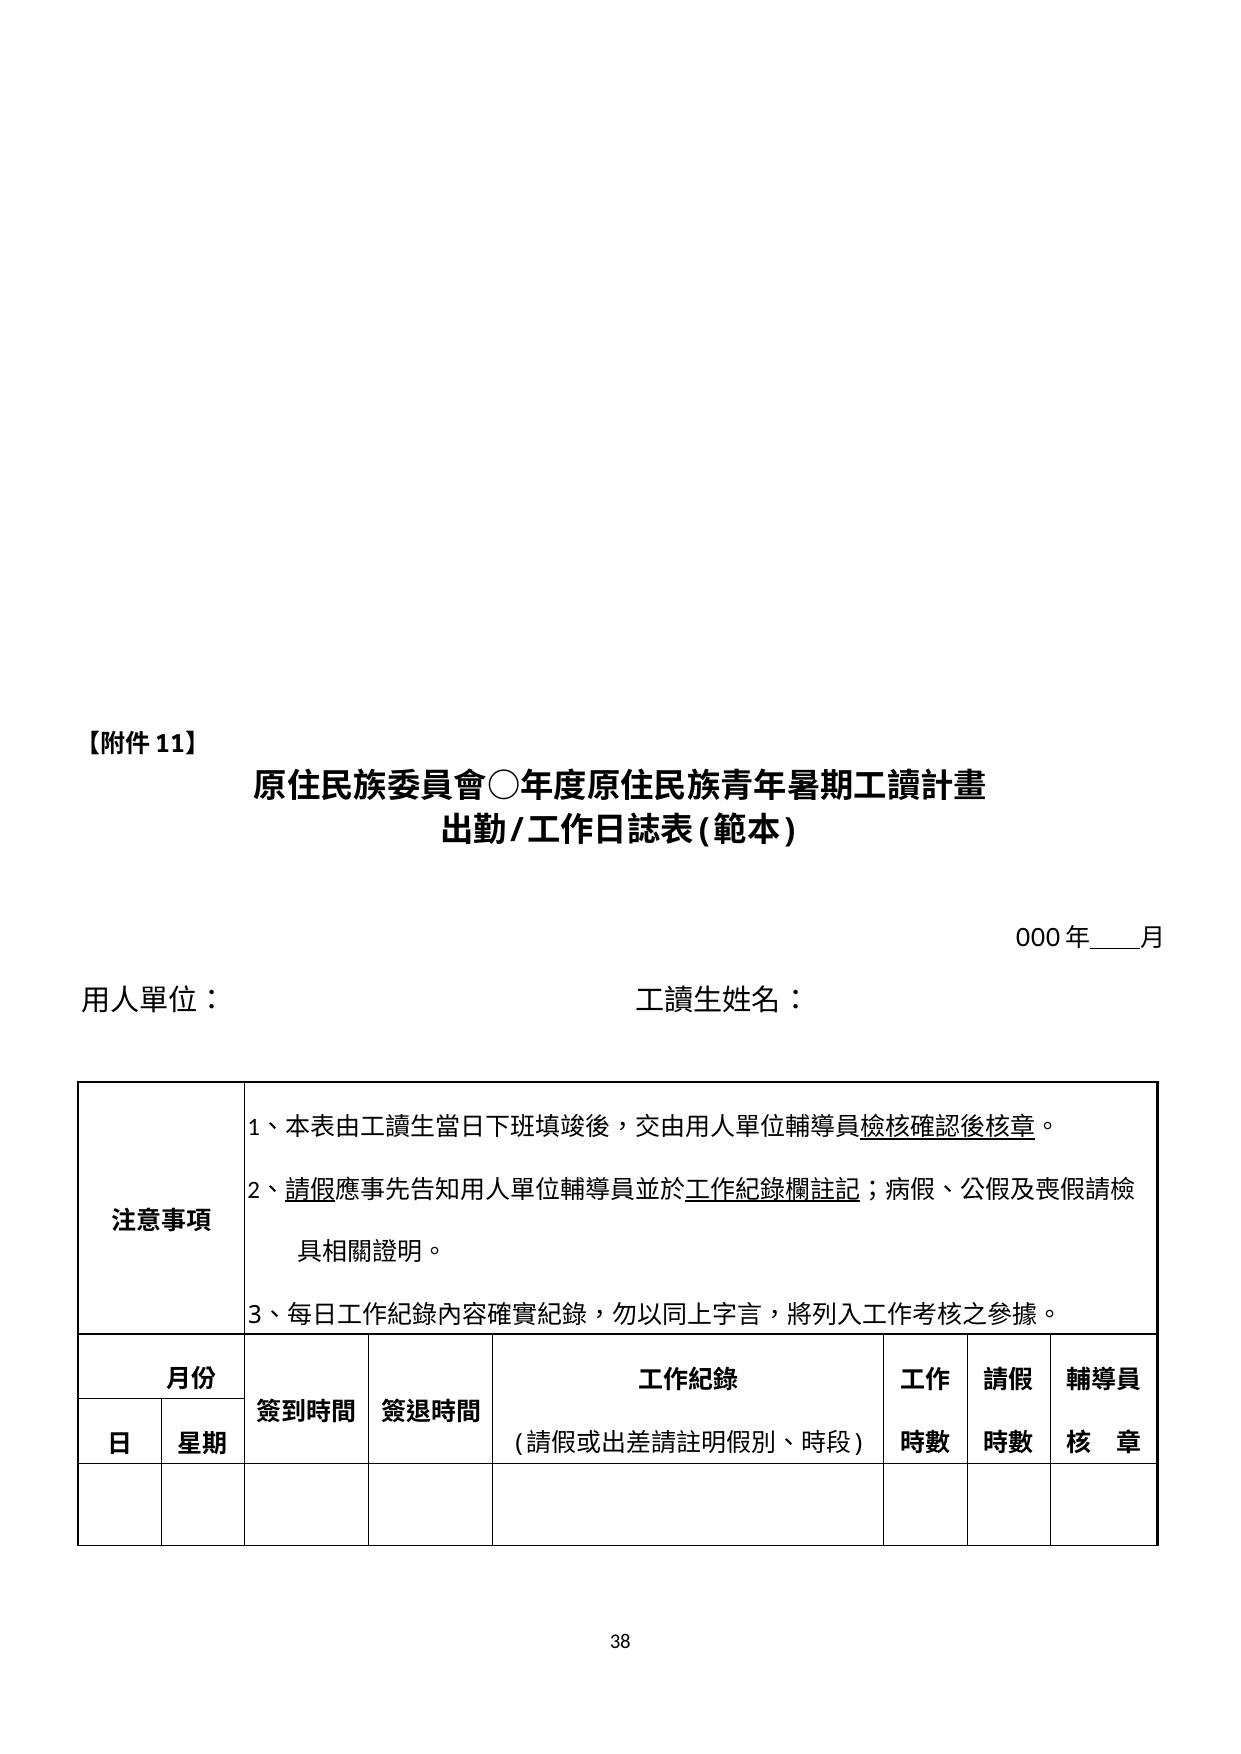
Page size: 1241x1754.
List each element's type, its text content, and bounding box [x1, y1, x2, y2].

table_cell [369, 1464, 492, 1545]
table_cell [967, 1019, 1050, 1081]
text 出勤/工作日誌表(範本) [75, 806, 1165, 850]
table_cell 簽到時間 [245, 1335, 368, 1462]
table_cell 日 [79, 1399, 161, 1462]
table_cell 本表由工讀生當日下班填竣後，交由用人單位輔導員檢核確認後核章。 請假應事先告知用人單位輔導員並於工作紀錄欄註記；病假、公假及喪假請檢具相關證明。 每日工作紀錄內容確實紀錄，勿以同上字言，將列入工作考核之參據。 [245, 1083, 1156, 1333]
table_cell [493, 1464, 883, 1545]
table_cell 工作 時數 [884, 1335, 967, 1462]
table_cell 輔導員 核 章 [1051, 1335, 1156, 1462]
table_cell [244, 1019, 327, 1081]
table_cell 星期 [162, 1399, 244, 1462]
table_cell [327, 1019, 410, 1081]
text 【附件11】 [75, 700, 1165, 762]
table_cell [410, 1019, 493, 1081]
table_cell 注意事項 [79, 1083, 244, 1333]
table_cell 簽退時間 [369, 1335, 492, 1462]
table_cell 請假 時數 [968, 1335, 1050, 1462]
table_cell [245, 1464, 368, 1545]
table_cell [78, 1019, 161, 1081]
table_cell [968, 1464, 1050, 1545]
table_cell [79, 1464, 161, 1545]
table_cell [1051, 1464, 1156, 1545]
table_cell [161, 1019, 244, 1081]
text OOO年＿＿月 [75, 894, 1165, 956]
text 原住民族委員會○年度原住民族青年暑期工讀計畫 [75, 762, 1165, 806]
table_header 用人單位： 工讀生姓名： [78, 956, 1157, 1019]
table_cell 月份 [79, 1335, 244, 1398]
table_cell [162, 1464, 244, 1545]
table_cell [1050, 1019, 1157, 1081]
table_cell [493, 1019, 884, 1081]
table_cell 工作紀錄 (請假或出差請註明假別、時段) [493, 1335, 883, 1462]
table_cell [884, 1464, 967, 1545]
table_cell [884, 1019, 967, 1081]
